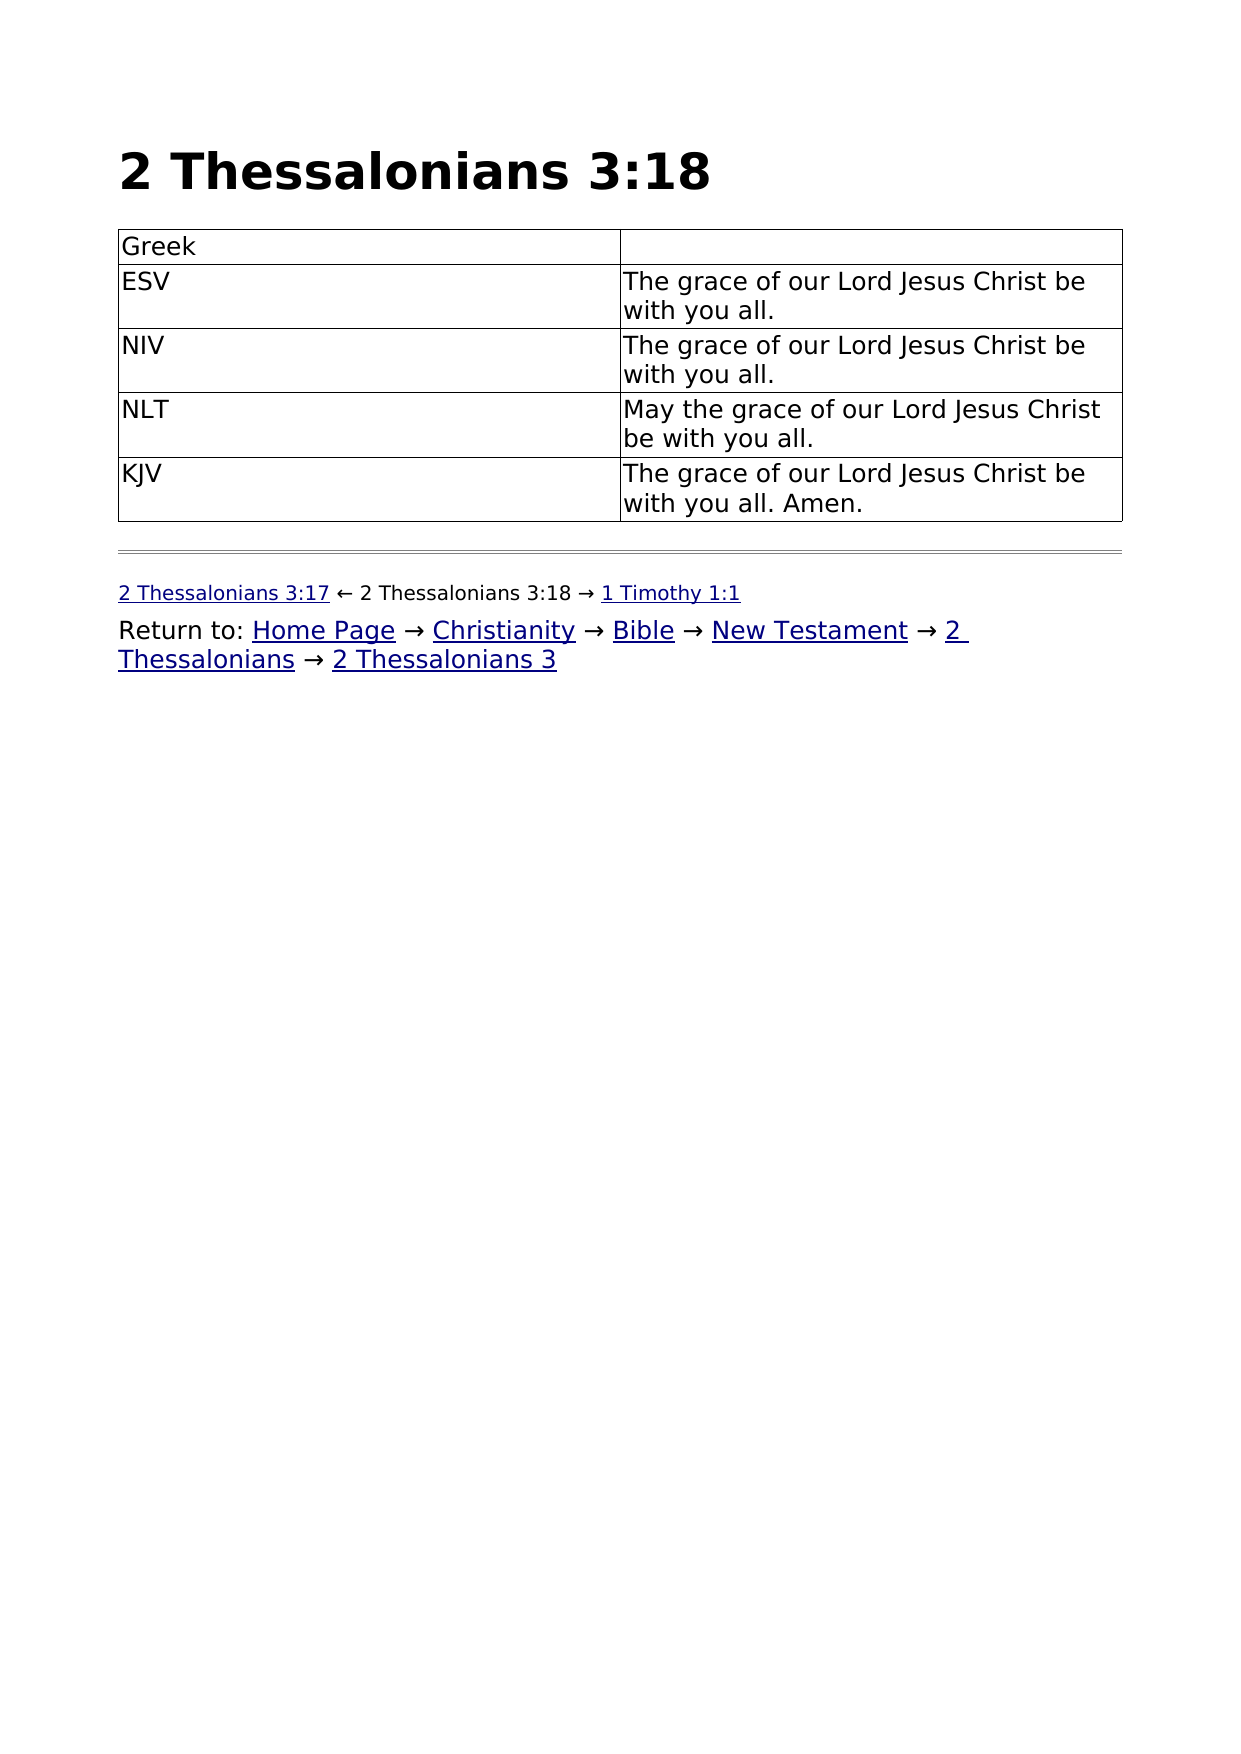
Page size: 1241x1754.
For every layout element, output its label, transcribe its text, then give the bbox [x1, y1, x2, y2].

text 2 Thessalonians 3:17 ← 2 Thessalonians 3:18 → 1 Timothy 1:1 [118, 582, 1122, 616]
table_header Greek [119, 230, 620, 264]
table_cell The grace of our Lord Jesus Christ be with you all. [621, 329, 1122, 392]
table_cell The grace of our Lord Jesus Christ be with you all. [621, 265, 1122, 328]
table_cell May the grace of our Lord Jesus Christ be with you all. [621, 393, 1122, 457]
table_cell The grace of our Lord Jesus Christ be with you all. Amen. [621, 458, 1122, 521]
table_cell ESV [119, 265, 620, 328]
table_cell NLT [119, 393, 620, 457]
table_header [621, 230, 1122, 264]
table_cell KJV [119, 458, 620, 521]
subtitle 2 Thessalonians 3:18 [118, 143, 1122, 201]
table_cell NIV [119, 329, 620, 392]
text Return to: Home Page → Christianity → Bible → New Testament → 2 Thessalonians → 2 Thessalonians 3 [118, 616, 1122, 674]
